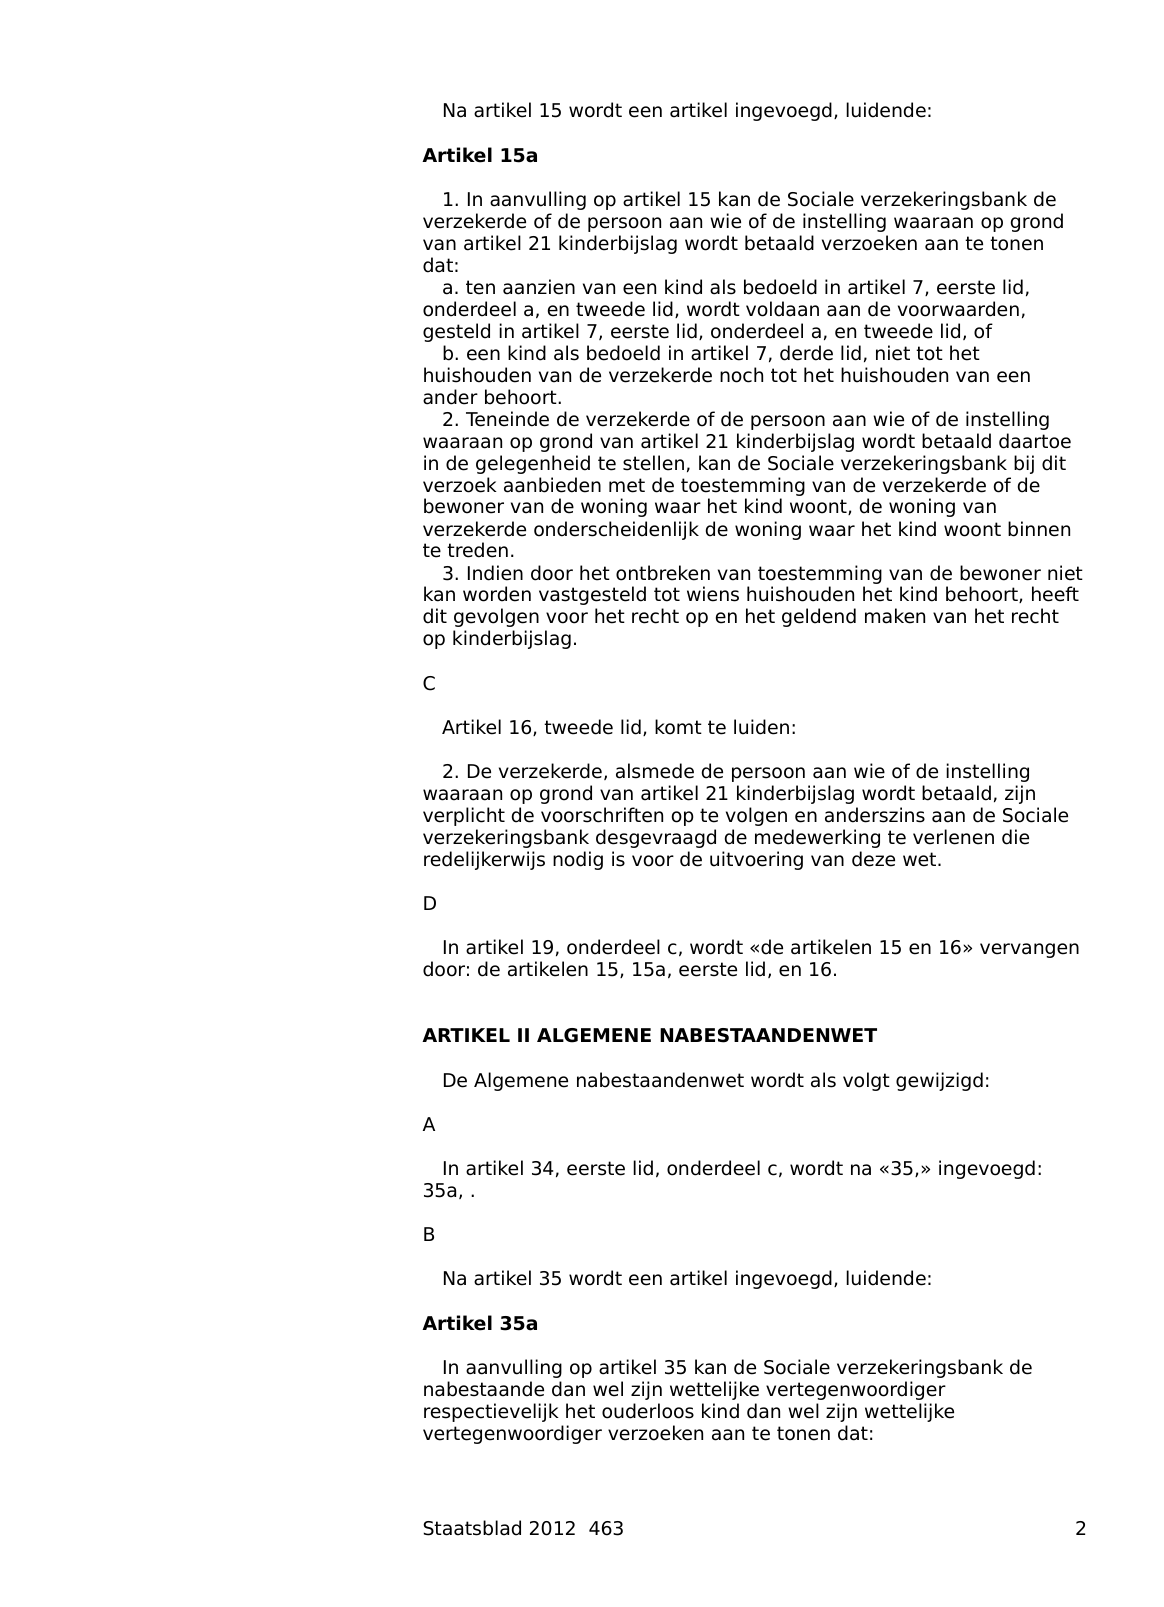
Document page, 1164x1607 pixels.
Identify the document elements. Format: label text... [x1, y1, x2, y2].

text b. een kind als bedoeld in artikel 7, derde lid, niet tot het huishouden van de verzekerde noch tot het huishouden van een ander behoort. [422, 343, 1087, 408]
text Na artikel 15 wordt een artikel ingevoegd, luidende: [422, 100, 1087, 122]
subtitle Artikel 35a [422, 1312, 1087, 1334]
text Artikel 16, tweede lid, komt te luiden: [422, 717, 1087, 739]
text De Algemene nabestaandenwet wordt als volgt gewijzigd: [422, 1069, 1087, 1092]
text B [422, 1224, 1087, 1246]
subtitle Artikel 15a [422, 144, 1087, 167]
text D [422, 893, 1087, 915]
text In artikel 19, onderdeel c, wordt «de artikelen 15 en 16» vervangen door: de artikelen 15, 15a, eerste lid, en 16. [422, 937, 1087, 981]
subtitle ARTIKEL II ALGEMENE NABESTAANDENWET [422, 1025, 1087, 1047]
text 3. Indien door het ontbreken van toestemming van de bewoner niet kan worden vastgesteld tot wiens huishouden het kind behoort, heeft dit gevolgen voor het recht op en het geldend maken van het recht op kinderbijslag. [422, 562, 1087, 650]
text 1. In aanvulling op artikel 15 kan de Sociale verzekeringsbank de verzekerde of de persoon aan wie of de instelling waaraan op grond van artikel 21 kinderbijslag wordt betaald verzoeken aan te tonen dat: [422, 189, 1087, 277]
text In artikel 34, eerste lid, onderdeel c, wordt na «35,» ingevoegd: 35a, . [422, 1158, 1087, 1202]
text a. ten aanzien van een kind als bedoeld in artikel 7, eerste lid, onderdeel a, en tweede lid, wordt voldaan aan de voorwaarden, gesteld in artikel 7, eerste lid, onderdeel a, en tweede lid, of [422, 277, 1087, 343]
text Na artikel 35 wordt een artikel ingevoegd, luidende: [422, 1268, 1087, 1290]
text C [422, 672, 1087, 694]
text A [422, 1114, 1087, 1136]
text In aanvulling op artikel 35 kan de Sociale verzekeringsbank de nabestaande dan wel zijn wettelijke vertegenwoordiger respectievelijk het ouderloos kind dan wel zijn wettelijke vertegenwoordiger verzoeken aan te tonen dat: [422, 1357, 1087, 1444]
text 2. Teneinde de verzekerde of de persoon aan wie of de instelling waaraan op grond van artikel 21 kinderbijslag wordt betaald daartoe in de gelegenheid te stellen, kan de Sociale verzekeringsbank bij dit verzoek aanbieden met de toestemming van de verzekerde of de bewoner van de woning waar het kind woont, de woning van verzekerde onderscheidenlijk de woning waar het kind woont binnen te treden. [422, 408, 1087, 562]
text 2. De verzekerde, alsmede de persoon aan wie of de instelling waaraan op grond van artikel 21 kinderbijslag wordt betaald, zijn verplicht de voorschriften op te volgen en anderszins aan de Sociale verzekeringsbank desgevraagd de medewerking te verlenen die redelijkerwijs nodig is voor de uitvoering van deze wet. [422, 761, 1087, 871]
